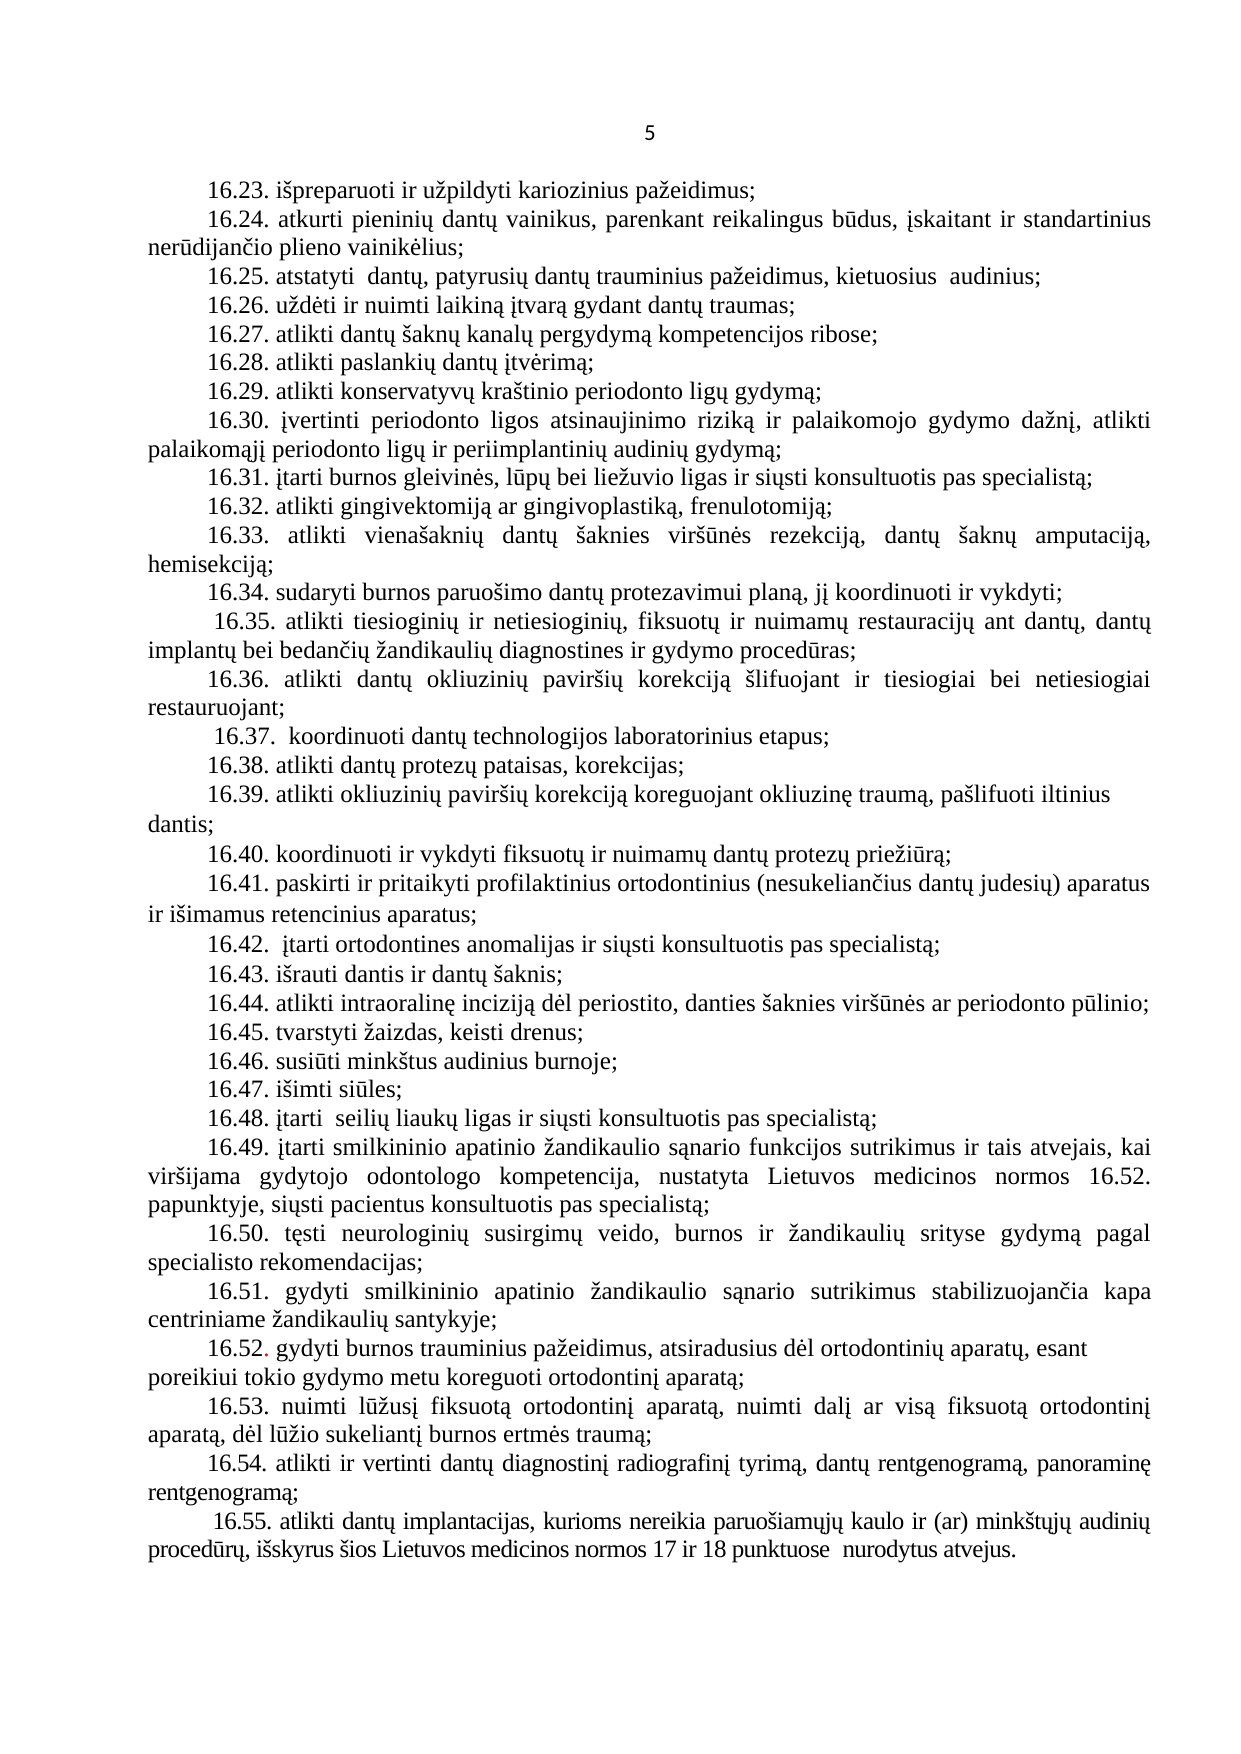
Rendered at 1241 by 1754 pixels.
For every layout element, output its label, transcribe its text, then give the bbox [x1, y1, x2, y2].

text 16.38. atlikti dantų protezų pataisas, korekcijas; [148, 750, 1152, 779]
text 16.25. atstatyti dantų, patyrusių dantų trauminius pažeidimus, kietuosius audinius; [148, 261, 1152, 290]
text 16.36. atlikti dantų okliuzinių paviršių korekciją šlifuojant ir tiesiogiai bei netiesiogiai restauruojant; [148, 664, 1152, 721]
text 16.35. atlikti tiesioginių ir netiesioginių, fiksuotų ir nuimamų restauracijų ant dantų, dantų implantų bei bedančių žandikaulių diagnostines ir gydymo procedūras; [148, 606, 1152, 664]
text 16.43. išrauti dantis ir dantų šaknis; [148, 959, 1152, 988]
text 16.26. uždėti ir nuimti laikiną įtvarą gydant dantų traumas; [148, 290, 1152, 319]
text 16.27. atlikti dantų šaknų kanalų pergydymą kompetencijos ribose; [148, 319, 1152, 347]
text 16.55. atlikti dantų implantacijas, kurioms nereikia paruošiamųjų kaulo ir (ar) minkštųjų audinių procedūrų, išskyrus šios Lietuvos medicinos normos 17 ir 18 punktuose nurodytus atvejus. [148, 1506, 1152, 1563]
text 16.49. įtarti smilkininio apatinio žandikaulio sąnario funkcijos sutrikimus ir tais atvejais, kai viršijama gydytojo odontologo kompetencija, nustatyta Lietuvos medicinos normos 16.52. papunktyje, siųsti pacientus konsultuotis pas specialistą; [148, 1132, 1152, 1218]
text 16.52. gydyti burnos trauminius pažeidimus, atsiradusius dėl ortodontinių aparatų, esant poreikiui tokio gydymo metu koreguoti ortodontinį aparatą; [148, 1333, 1152, 1391]
text 16.37. koordinuoti dantų technologijos laboratorinius etapus; [148, 721, 1152, 750]
text 16.45. tvarstyti žaizdas, keisti drenus; [148, 1017, 1152, 1046]
text 16.28. atlikti paslankių dantų įtvėrimą; [148, 347, 1152, 376]
text 16.46. susiūti minkštus audinius burnoje; [148, 1046, 1152, 1074]
text 16.33. atlikti vienašaknių dantų šaknies viršūnės rezekciją, dantų šaknų amputaciją, hemisekciją; [148, 520, 1152, 577]
text 16.44. atlikti intraoralinę inciziją dėl periostito, danties šaknies viršūnės ar periodonto pūlinio; [148, 988, 1152, 1017]
text 16.39. atlikti okliuzinių paviršių korekciją koreguojant okliuzinę traumą, pašlifuoti iltinius dantis; [148, 779, 1152, 838]
text 16.32. atlikti gingivektomiją ar gingivoplastiką, frenulotomiją; [148, 491, 1152, 520]
text 16.34. sudaryti burnos paruošimo dantų protezavimui planą, jį koordinuoti ir vykdyti; [148, 577, 1152, 606]
text 16.48. įtarti seilių liaukų ligas ir siųsti konsultuotis pas specialistą; [148, 1103, 1152, 1132]
text 16.31. įtarti burnos gleivinės, lūpų bei liežuvio ligas ir siųsti konsultuotis pas specialistą; [148, 462, 1152, 491]
text 16.51. gydyti smilkininio apatinio žandikaulio sąnario sutrikimus stabilizuojančia kapa centriniame žandikaulių santykyje; [148, 1276, 1152, 1333]
text 16.53. nuimti lūžusį fiksuotą ortodontinį aparatą, nuimti dalį ar visą fiksuotą ortodontinį aparatą, dėl lūžio sukeliantį burnos ertmės traumą; [148, 1391, 1152, 1448]
text 16.47. išimti siūles; [148, 1074, 1152, 1103]
text 16.23. išpreparuoti ir užpildyti kariozinius pažeidimus; [148, 175, 1152, 204]
text 16.29. atlikti konservatyvų kraštinio periodonto ligų gydymą; [148, 376, 1152, 405]
text 16.54. atlikti ir vertinti dantų diagnostinį radiografinį tyrimą, dantų rentgenogramą, panoraminę rentgenogramą; [148, 1448, 1152, 1506]
text 16.41. paskirti ir pritaikyti profilaktinius ortodontinius (nesukeliančius dantų judesių) aparatus ir išimamus retencinius aparatus; [148, 868, 1152, 927]
text 16.30. įvertinti periodonto ligos atsinaujinimo riziką ir palaikomojo gydymo dažnį, atlikti palaikomąjį periodonto ligų ir periimplantinių audinių gydymą; [148, 405, 1152, 462]
text 16.50. tęsti neurologinių susirgimų veido, burnos ir žandikaulių srityse gydymą pagal specialisto rekomendacijas; [148, 1218, 1152, 1276]
text 16.24. atkurti pieninių dantų vainikus, parenkant reikalingus būdus, įskaitant ir standartinius nerūdijančio plieno vainikėlius; [148, 204, 1152, 261]
text 16.42. įtarti ortodontines anomalijas ir siųsti konsultuotis pas specialistą; [148, 929, 1152, 958]
text 16.40. koordinuoti ir vykdyti fiksuotų ir nuimamų dantų protezų priežiūrą; [148, 839, 1152, 868]
